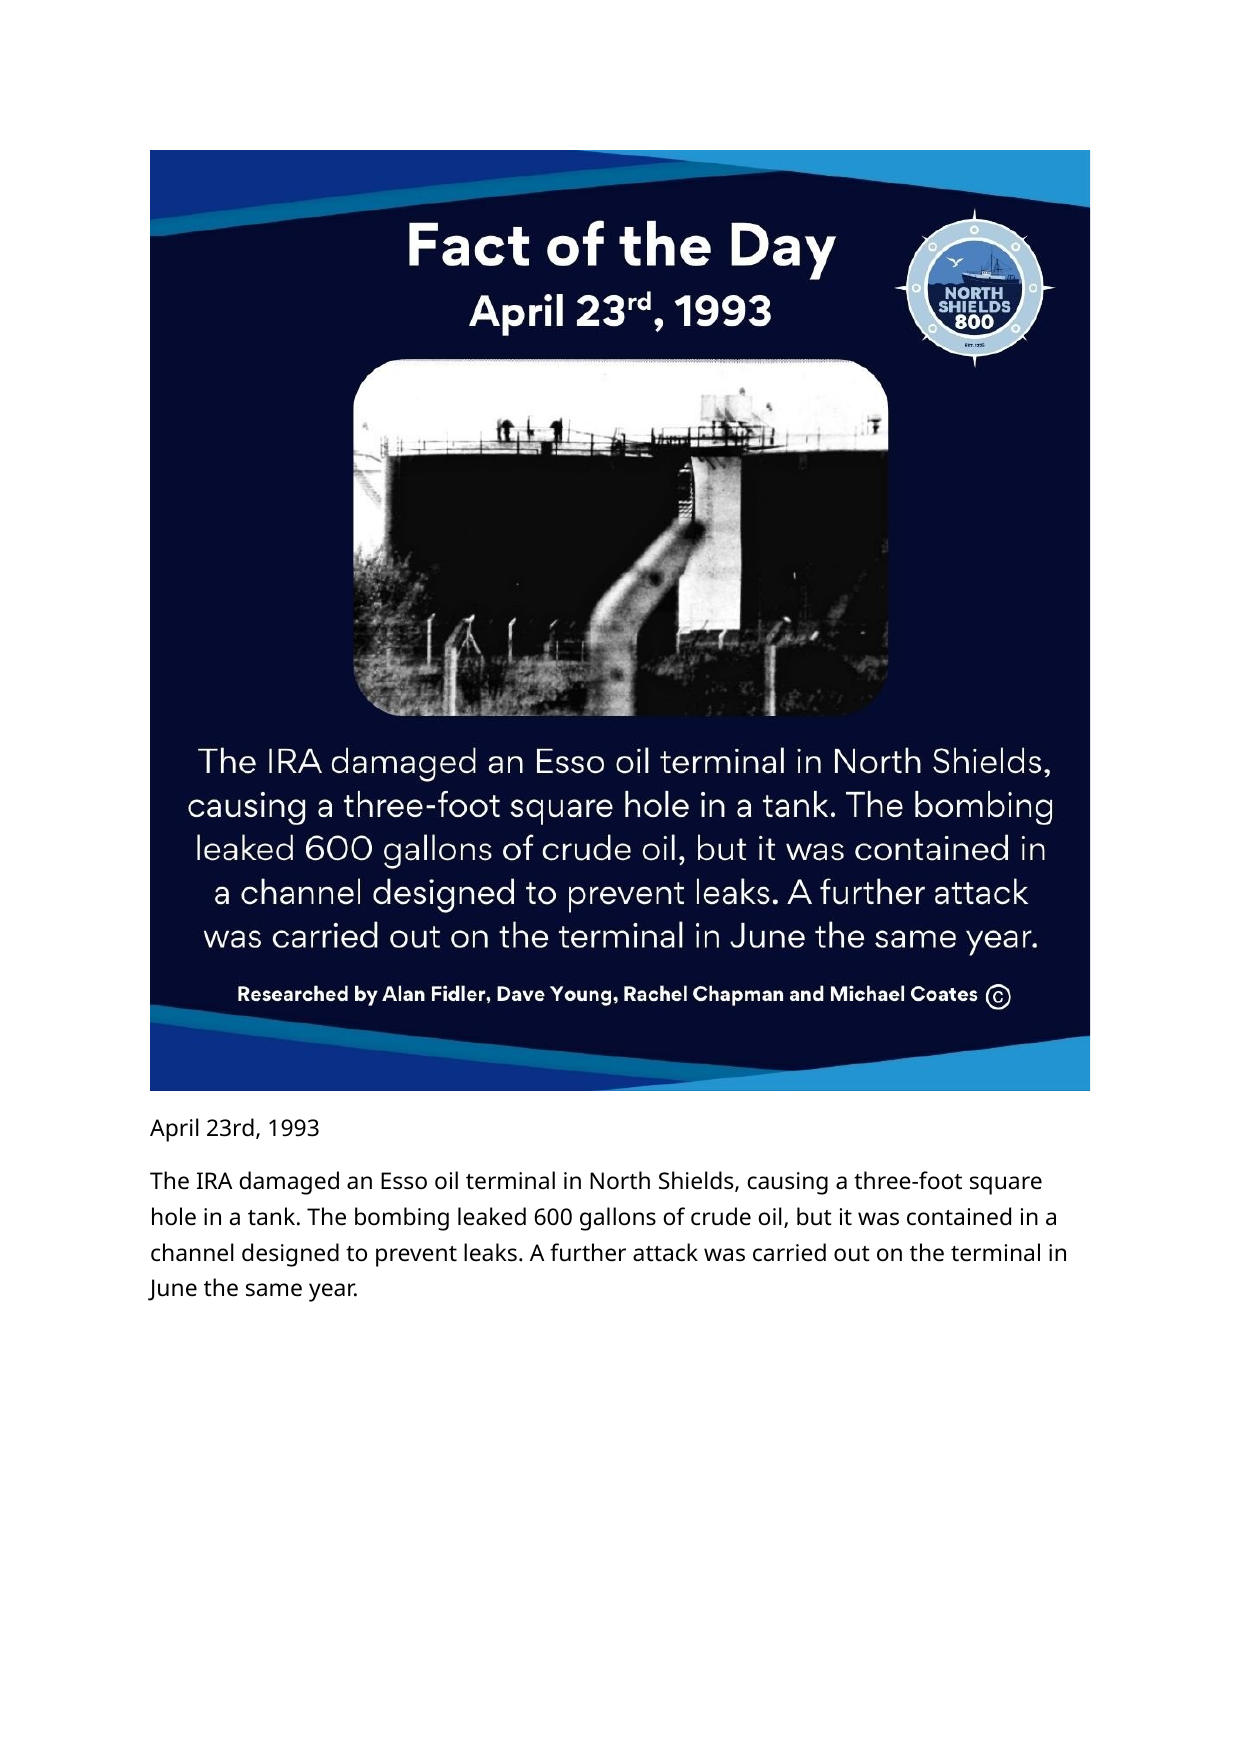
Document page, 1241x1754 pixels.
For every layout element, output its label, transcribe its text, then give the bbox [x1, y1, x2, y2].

text April 23rd, 1993 [150, 1112, 1090, 1143]
text The IRA damaged an Esso oil terminal in North Shields, causing a three-foot square hole in a tank. The bombing leaked 600 gallons of crude oil, but it was contained in a channel designed to prevent leaks. A further attack was carried out on the terminal in June the same year. [150, 1164, 1090, 1304]
